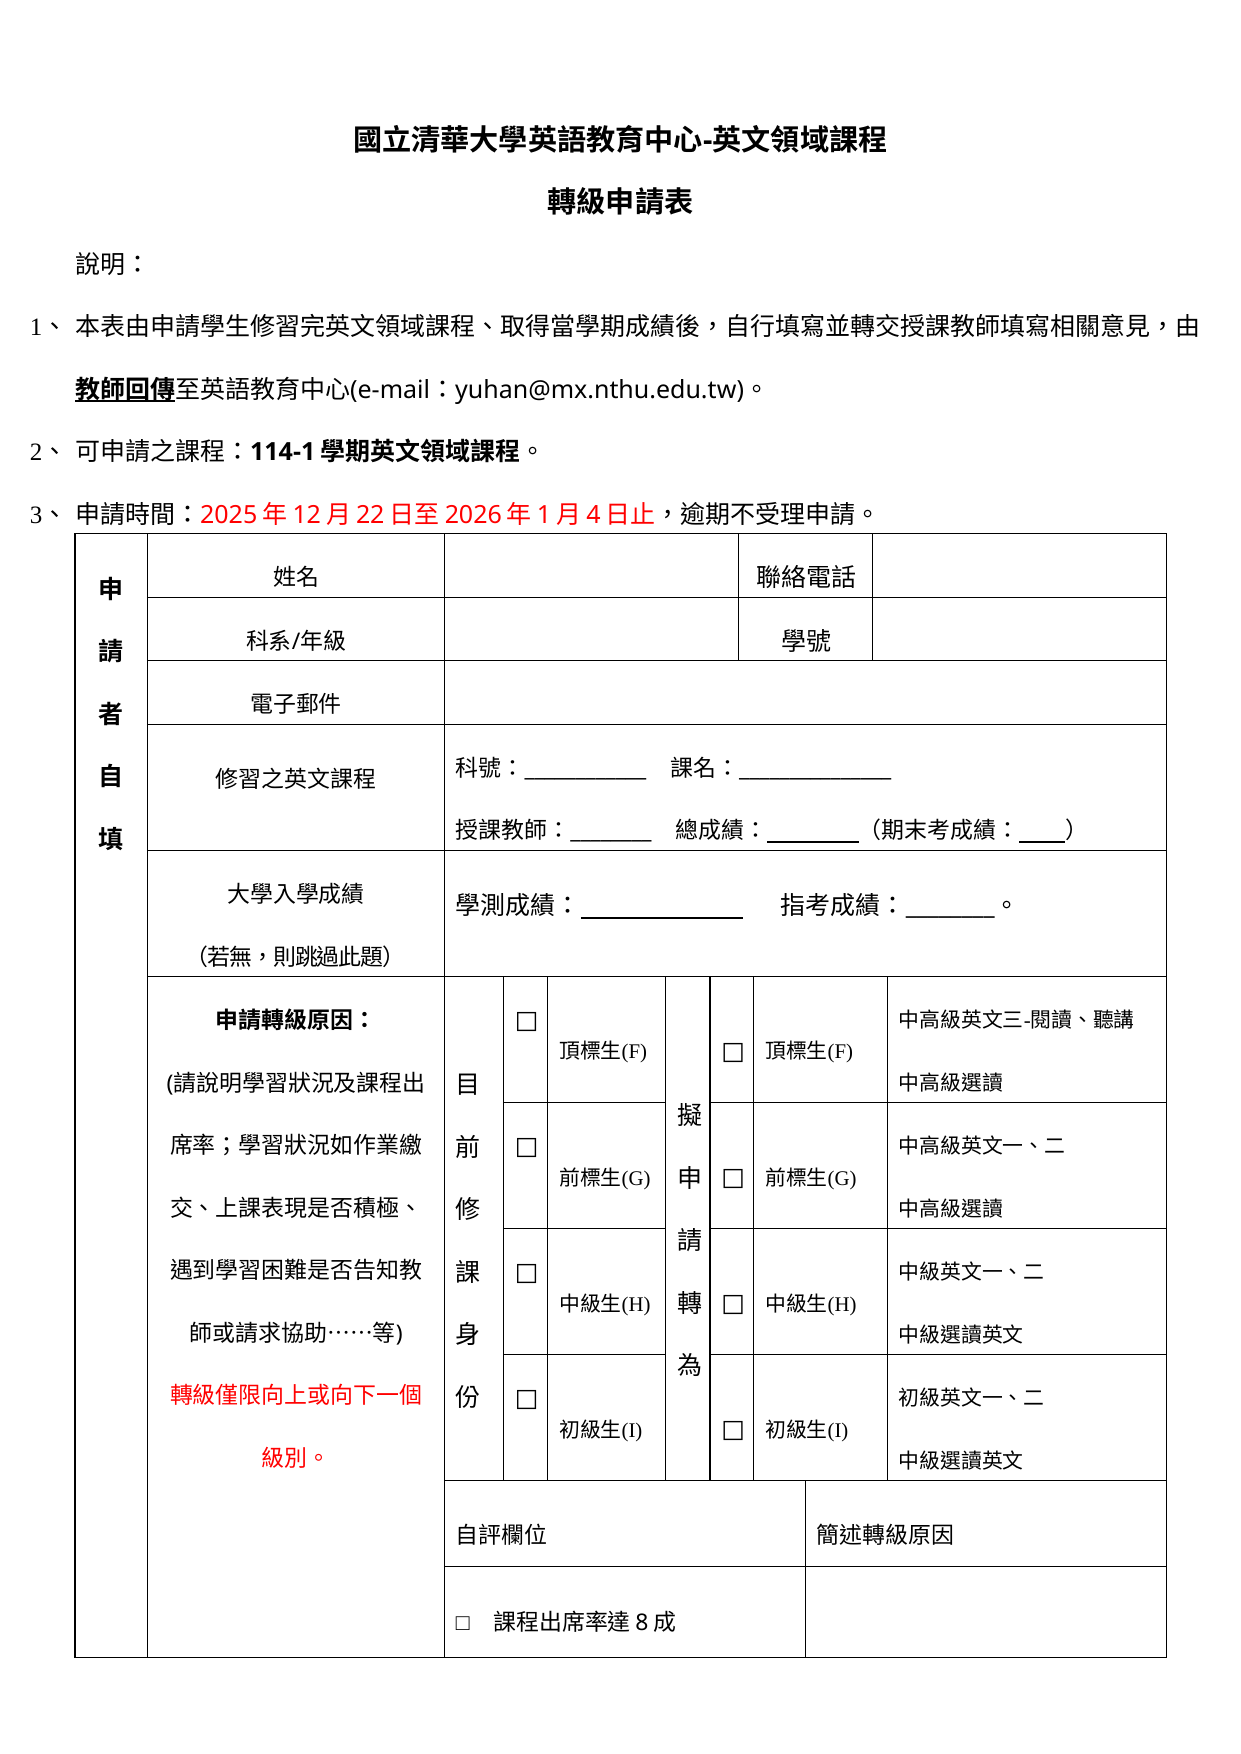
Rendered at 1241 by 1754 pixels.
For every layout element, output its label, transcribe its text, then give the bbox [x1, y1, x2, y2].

table_cell 初級生(I) [548, 1355, 665, 1480]
table_cell [445, 661, 1166, 724]
table_cell 科號：____________ 課名：_______________ 授課教師：________ 總成績： （期末考成績： ） [445, 725, 1166, 850]
table_cell 簡述轉級原因 [806, 1481, 1166, 1566]
table_cell 初級生(I) [754, 1355, 887, 1480]
table_header 聯絡電話 [739, 534, 872, 597]
table_cell 中級生(H) [754, 1229, 887, 1354]
table_cell □ [711, 1355, 753, 1480]
table_cell □ [504, 1103, 547, 1228]
table_cell 電子郵件 [148, 661, 444, 724]
table_cell 前標生(G) [754, 1103, 887, 1228]
table_cell □ [504, 1355, 547, 1480]
text 國立清華大學英語教育中心-英文領域課程 轉級申請表 [75, 96, 1165, 221]
table_cell 修習之英文課程 [148, 725, 444, 850]
table_cell 頂標生(F) [754, 977, 887, 1102]
table_cell 中高級英文一、二 中高級選讀 [888, 1103, 1166, 1228]
table_cell 中高級英文三-閱讀、聽講 中高級選讀 [888, 977, 1166, 1102]
table_cell 頂標生(F) [548, 977, 665, 1102]
table_header 申請者自填 [76, 534, 147, 1657]
list 可申請之課程：114-1學期英文領域課程。 [29, 408, 1215, 471]
table_cell 中級英文一、二 中級選讀英文 [888, 1229, 1166, 1354]
table_cell □ [504, 977, 547, 1102]
table_header [873, 534, 1166, 597]
table_cell □ [711, 1103, 753, 1228]
table_cell [445, 598, 738, 660]
table_header [445, 534, 738, 597]
table_cell □ [711, 1229, 753, 1354]
table_cell 前標生(G) [548, 1103, 665, 1228]
table_cell □ [711, 977, 753, 1102]
table_cell [873, 598, 1166, 660]
table_cell □ [504, 1229, 547, 1354]
table_cell 學號 [739, 598, 872, 660]
table_cell 科系/年級 [148, 598, 444, 660]
table_header 姓名 [148, 534, 444, 597]
table_cell 擬申請轉為 [666, 977, 709, 1480]
table_cell 中級生(H) [548, 1229, 665, 1354]
list 本表由申請學生修習完英文領域課程、取得當學期成績後，自行填寫並轉交授課教師填寫相關意見，由教師回傳至英語教育中心(e-mail：yuhan@mx.nthu.edu.tw)。 [29, 283, 1215, 408]
table_cell [806, 1567, 1166, 1657]
table_cell 申請轉級原因： (請說明學習狀況及課程出席率；學習狀況如作業繳交、上課表現是否積極、遇到學習困難是否告知教師或請求協助……等) 轉級僅限向上或向下一個級別。 [148, 977, 444, 1657]
table_cell 大學入學成績 （若無，則跳過此題） [148, 851, 444, 976]
text 說明： [75, 221, 1165, 283]
table_cell 自評欄位 [445, 1481, 805, 1566]
table_cell 課程出席率達8成 作業均準時繳交 上課及學習態度表現積極 遇到學習困難有請求老師或導師協助 [445, 1567, 805, 1657]
table_cell 初級英文一、二 中級選讀英文 [888, 1355, 1166, 1480]
table_cell 目前修課身份 [445, 977, 503, 1480]
table_cell 學測成績： 指考成績：________。 [445, 851, 1166, 976]
list 申請時間：2025年12月22日至2026年1月4日止，逾期不受理申請。 [29, 471, 1215, 533]
